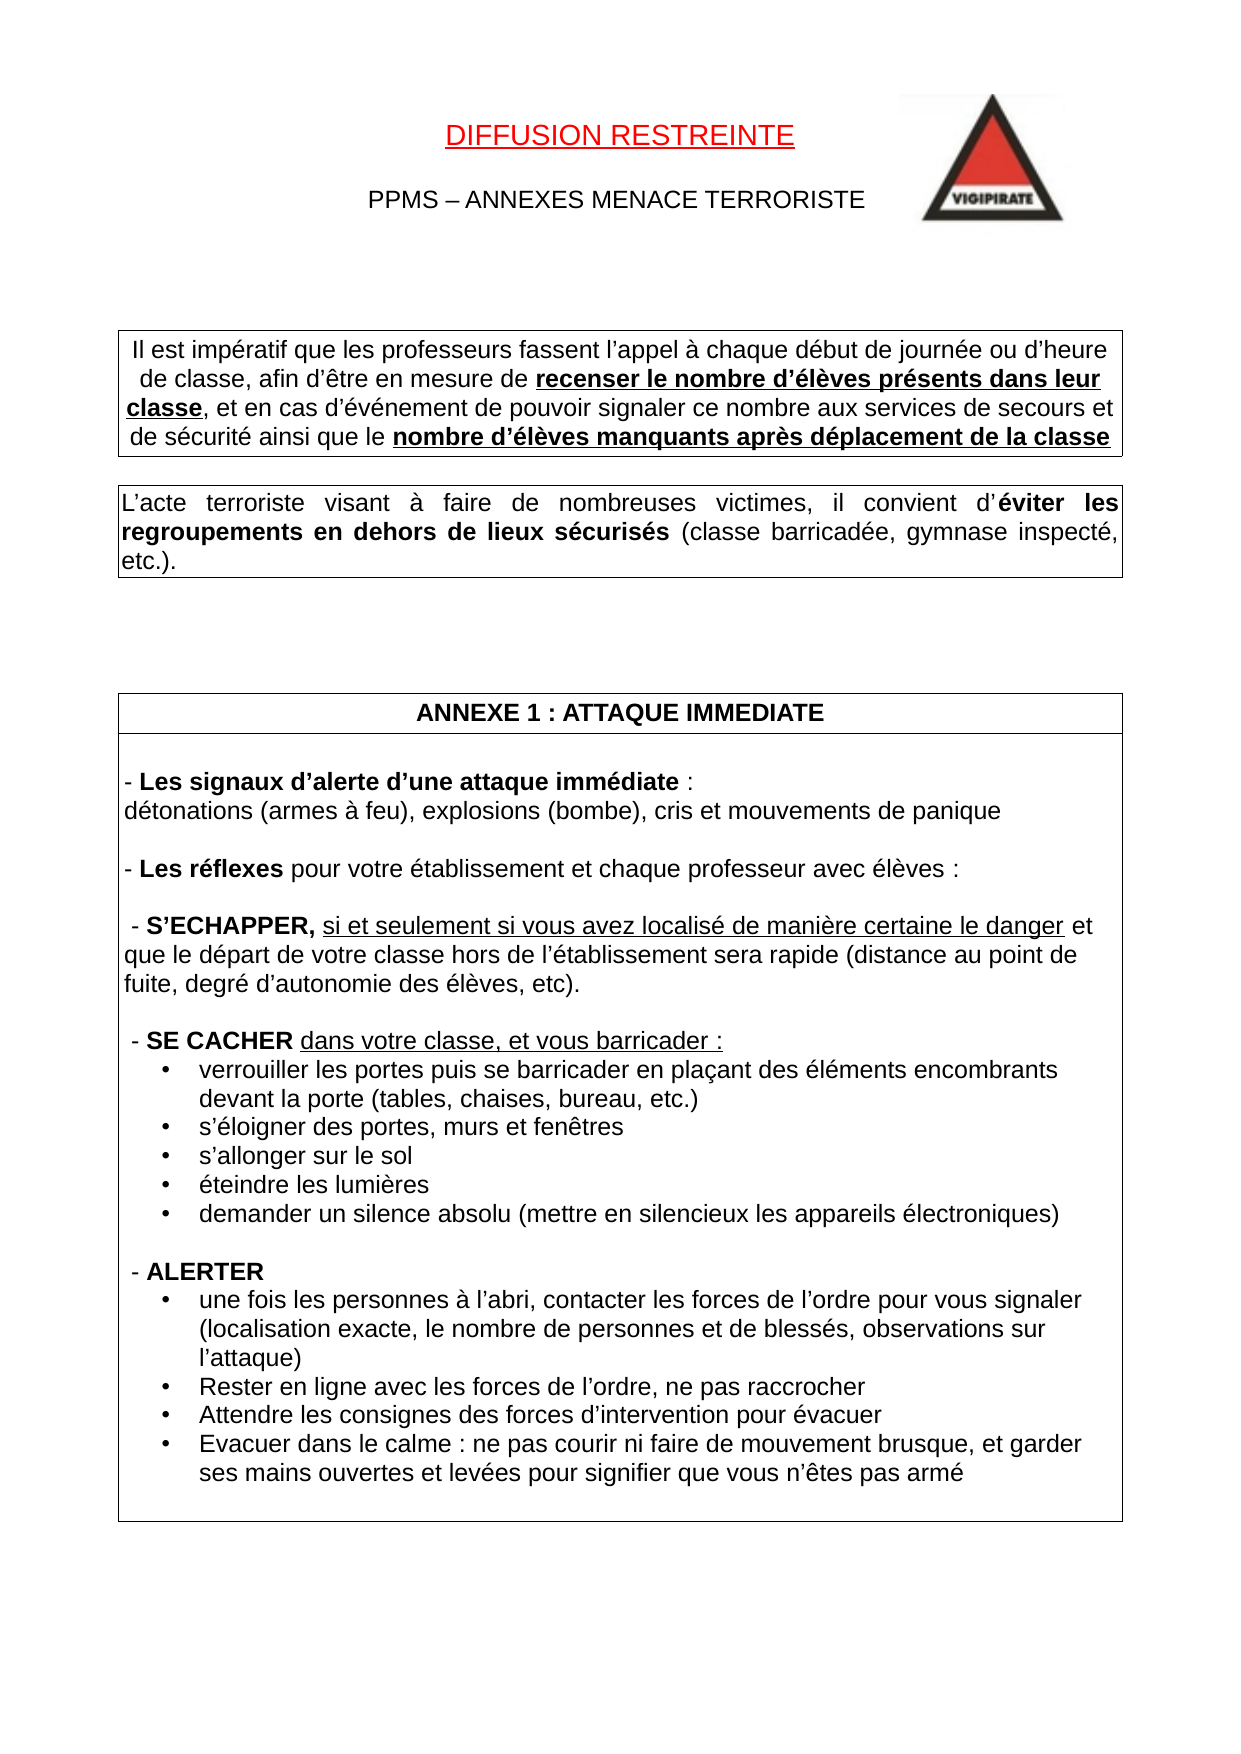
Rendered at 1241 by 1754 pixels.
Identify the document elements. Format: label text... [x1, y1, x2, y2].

table_cell - Les signaux d’alerte d’une attaque immédiate : détonations (armes à feu), explosions (bombe), cris et mouvements de panique - Les réflexes pour votre établissement et chaque professeur avec élèves : - S’ECHAPPER, si et seulement si vous avez localisé de manière certaine le danger et que le départ de votre classe hors de l’établissement sera rapide (distance au point de fuite, degré d’autonomie des élèves, etc). - SE CACHER dans votre classe, et vous barricader : verrouiller les portes puis se barricader en plaçant des éléments encombrants devant la porte (tables, chaises, bureau, etc.) s’éloigner des portes, murs et fenêtres s’allonger sur le sol éteindre les lumières demander un silence absolu (mettre en silencieux les appareils électroniques) - ALERTER une fois les personnes à l’abri, contacter les forces de l’ordre pour vous signaler (localisation exacte, le nombre de personnes et de blessés, observations sur l’attaque) Rester en ligne avec les forces de l’ordre, ne pas raccrocher Attendre les consignes des forces d’intervention pour évacuer Evacuer dans le calme : ne pas courir ni faire de mouvement brusque, et garder ses mains ouvertes et levées pour signifier que vous n’êtes pas armé [119, 734, 1122, 1521]
table_header ANNEXE 1 : ATTAQUE IMMEDIATE [119, 694, 1122, 733]
text L’acte terroriste visant à faire de nombreuses victimes, il convient d’éviter les regroupements en dehors de lieux sécurisés (classe barricadée, gymnase inspecté, etc.). [119, 486, 1122, 577]
table_header Il est impératif que les professeurs fassent l’appel à chaque début de journée ou d’heure de classe, afin d’être en mesure de recenser le nombre d’élèves présents dans leur classe, et en cas d’événement de pouvoir signaler ce nombre aux services de secours et de sécurité ainsi que le nombre d’élèves manquants après déplacement de la classe [119, 331, 1122, 456]
